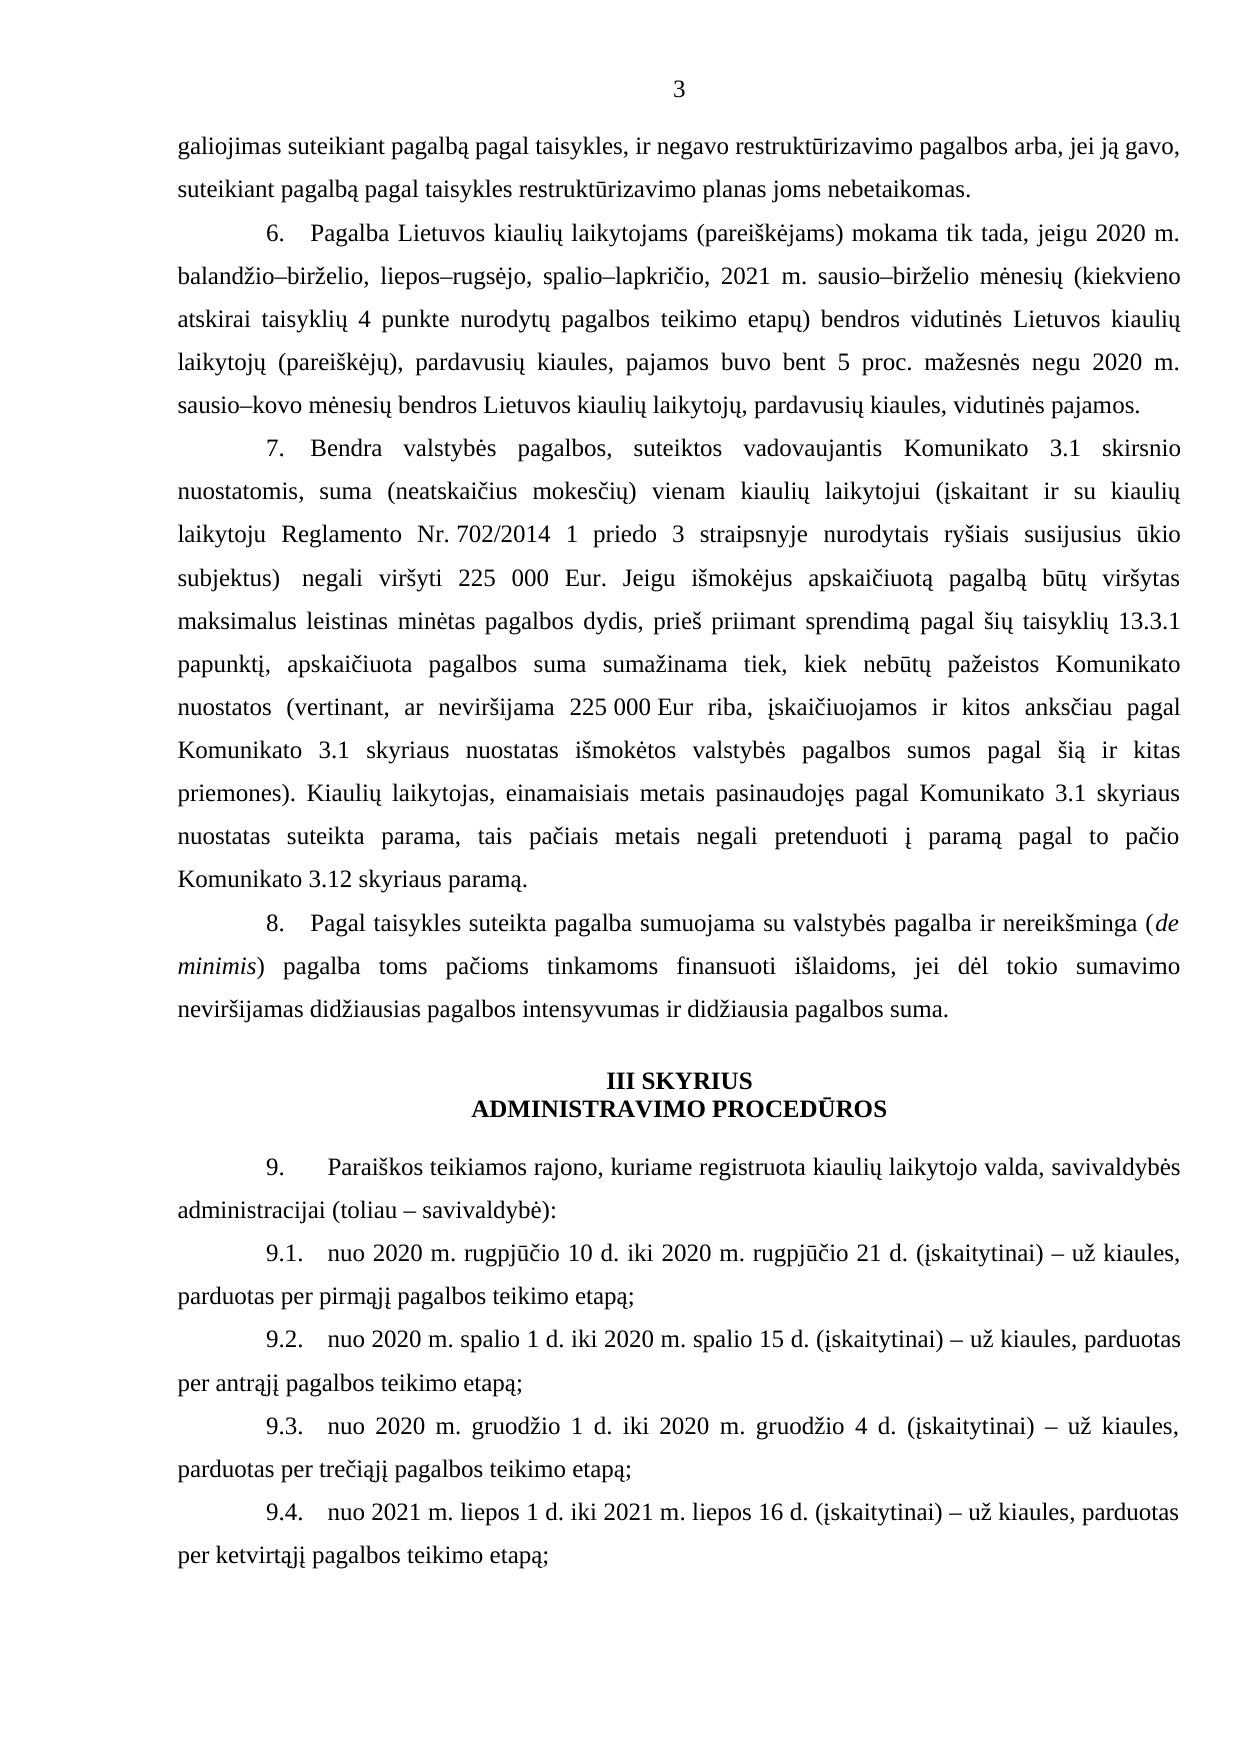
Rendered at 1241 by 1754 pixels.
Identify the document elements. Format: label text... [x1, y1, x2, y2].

text ADMINISTRAVIMO PROCEDŪROS [177, 1094, 1181, 1123]
text 9.4. nuo 2021 m. liepos 1 d. iki 2021 m. liepos 16 d. (įskaitytinai) – už kiaules, parduotas per ketvirtąjį pagalbos teikimo etapą; [177, 1497, 1181, 1569]
text 6. Pagalba Lietuvos kiaulių laikytojams (pareiškėjams) mokama tik tada, jeigu 2020 m. balandžio–birželio, liepos–rugsėjo, spalio–lapkričio, 2021 m. sausio–birželio mėnesių (kiekvieno atskirai taisyklių 4 punkte nurodytų pagalbos teikimo etapų) bendros vidutinės Lietuvos kiaulių laikytojų (pareiškėjų), pardavusių kiaules, pajamos buvo bent 5 proc. mažesnės negu 2020 m. sausio–kovo mėnesių bendros Lietuvos kiaulių laikytojų, pardavusių kiaules, vidutinės pajamos. [177, 218, 1181, 419]
text III SKYRIUS [177, 1066, 1181, 1094]
text galiojimas suteikiant pagalbą pagal taisykles, ir negavo restruktūrizavimo pagalbos arba, jei ją gavo, suteikiant pagalbą pagal taisykles restruktūrizavimo planas joms nebetaikomas. [177, 131, 1181, 203]
text 7. Bendra valstybės pagalbos, suteiktos vadovaujantis Komunikato 3.1 skirsnio nuostatomis, suma (neatskaičius mokesčių) vienam kiaulių laikytojui (įskaitant ir su kiaulių laikytoju Reglamento Nr. 702/2014 1 priedo 3 straipsnyje nurodytais ryšiais susijusius ūkio subjektus) negali viršyti 225 000 Eur. Jeigu išmokėjus apskaičiuotą pagalbą būtų viršytas maksimalus leistinas minėtas pagalbos dydis, prieš priimant sprendimą pagal šių taisyklių 13.3.1 papunktį, apskaičiuota pagalbos suma sumažinama tiek, kiek nebūtų pažeistos Komunikato nuostatos (vertinant, ar neviršijama 225 000 Eur riba, įskaičiuojamos ir kitos anksčiau pagal Komunikato 3.1 skyriaus nuostatas išmokėtos valstybės pagalbos sumos pagal šią ir kitas priemones). Kiaulių laikytojas, einamaisiais metais pasinaudojęs pagal Komunikato 3.1 skyriaus nuostatas suteikta parama, tais pačiais metais negali pretenduoti į paramą pagal to pačio Komunikato 3.12 skyriaus paramą. [177, 433, 1181, 893]
text 9. Paraiškos teikiamos rajono, kuriame registruota kiaulių laikytojo valda, savivaldybės administracijai (toliau – savivaldybė): [177, 1152, 1181, 1224]
text 8. Pagal taisykles suteikta pagalba sumuojama su valstybės pagalba ir nereikšminga (de minimis) pagalba toms pačioms tinkamoms finansuoti išlaidoms, jei dėl tokio sumavimo neviršijamas didžiausias pagalbos intensyvumas ir didžiausia pagalbos suma. [177, 908, 1181, 1023]
text 9.2. nuo 2020 m. spalio 1 d. iki 2020 m. spalio 15 d. (įskaitytinai) – už kiaules, parduotas per antrąjį pagalbos teikimo etapą; [177, 1324, 1181, 1396]
text 9.1. nuo 2020 m. rugpjūčio 10 d. iki 2020 m. rugpjūčio 21 d. (įskaitytinai) – už kiaules, parduotas per pirmąjį pagalbos teikimo etapą; [177, 1238, 1181, 1310]
text 9.3. nuo 2020 m. gruodžio 1 d. iki 2020 m. gruodžio 4 d. (įskaitytinai) – už kiaules, parduotas per trečiąjį pagalbos teikimo etapą; [177, 1411, 1181, 1483]
